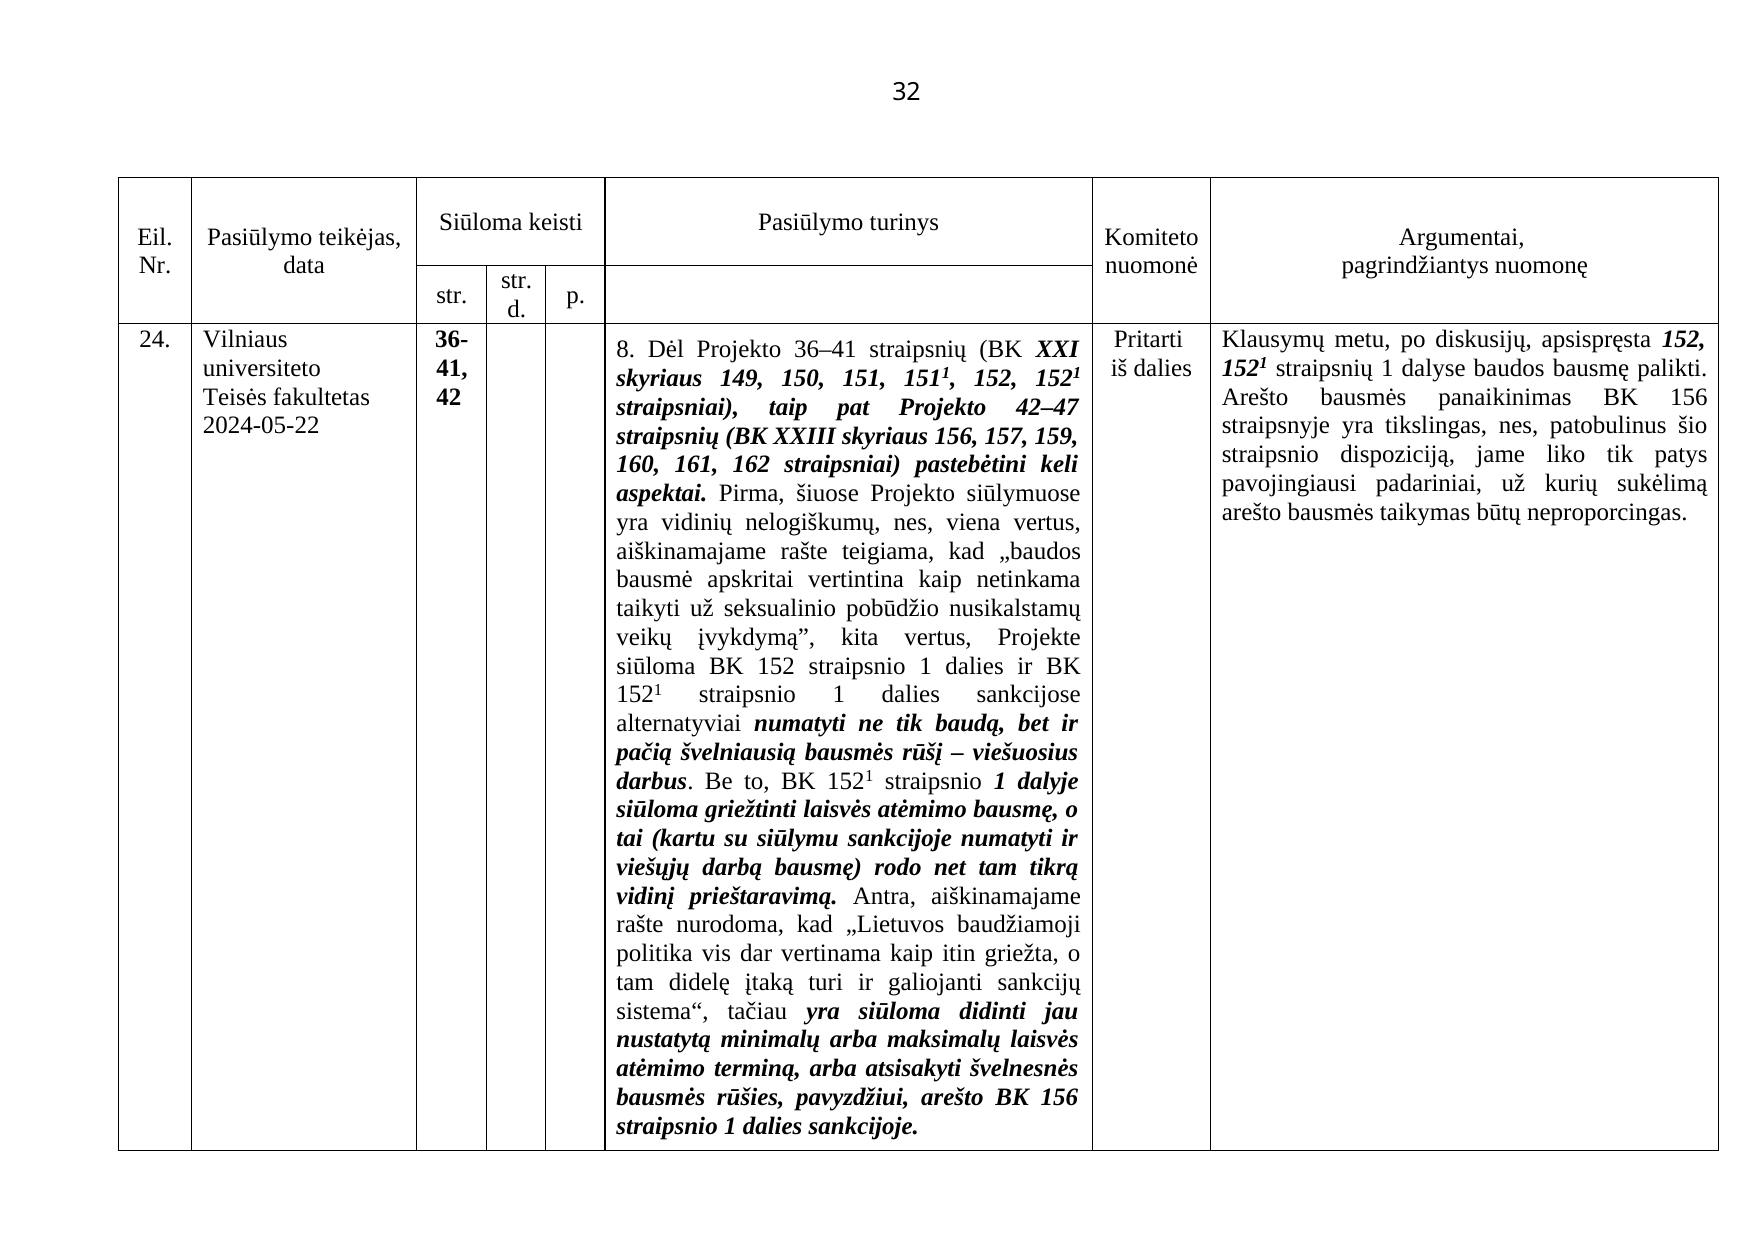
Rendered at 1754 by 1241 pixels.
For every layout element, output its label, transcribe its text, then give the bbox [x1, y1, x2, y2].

table_cell Klausymų metu, po diskusijų, apsispręsta 152, 1521 straipsnių 1 dalyse baudos bausmę palikti. Arešto bausmės panaikinimas BK 156 straipsnyje yra tikslingas, nes, patobulinus šio straipsnio dispoziciją, jame liko tik patys pavojingiausi padariniai, už kurių sukėlimą arešto bausmės taikymas būtų neproporcingas. [1211, 324, 1718, 1150]
table_header Komiteto nuomonė [1093, 178, 1210, 323]
table_cell Pritarti iš dalies [1093, 324, 1210, 1150]
table_cell str. [417, 266, 486, 323]
table_cell p. [546, 266, 604, 323]
table_cell [546, 324, 604, 1150]
table_cell Vilniaus universiteto Teisės fakultetas 2024-05-22 [192, 324, 416, 1150]
table_cell [606, 266, 1092, 323]
table_cell str. d. [487, 266, 545, 323]
table_header Siūloma keisti [417, 178, 604, 264]
table_cell 8. Dėl Projekto 36–41 straipsnių (BK XXI skyriaus 149, 150, 151, 1511, 152, 1521 straipsniai), taip pat Projekto 42–47 straipsnių (BK XXIII skyriaus 156, 157, 159, 160, 161, 162 straipsniai) pastebėtini keli aspektai. Pirma, šiuose Projekto siūlymuose yra vidinių nelogiškumų, nes, viena vertus, aiškinamajame rašte teigiama, kad „baudos bausmė apskritai vertintina kaip netinkama taikyti už seksualinio pobūdžio nusikalstamų veikų įvykdymą”, kita vertus, Projekte siūloma BK 152 straipsnio 1 dalies ir BK 1521 straipsnio 1 dalies sankcijose alternatyviai numatyti ne tik baudą, bet ir pačią švelniausią bausmės rūšį – viešuosius darbus. Be to, BK 1521 straipsnio 1 dalyje siūloma griežtinti laisvės atėmimo bausmę, o tai (kartu su siūlymu sankcijoje numatyti ir viešųjų darbą bausmę) rodo net tam tikrą vidinį prieštaravimą. Antra, aiškinamajame rašte nurodoma, kad „Lietuvos baudžiamoji politika vis dar vertinama kaip itin griežta, o tam didelę įtaką turi ir galiojanti sankcijų sistema“, tačiau yra siūloma didinti jau nustatytą minimalų arba maksimalų laisvės atėmimo terminą, arba atsisakyti švelnesnės bausmės rūšies, pavyzdžiui, arešto BK 156 straipsnio 1 dalies sankcijoje. [606, 324, 1092, 1150]
table_header Eil. Nr. [119, 178, 191, 323]
table_cell 24. [119, 324, 191, 1150]
table_cell [487, 324, 545, 1150]
table_header Pasiūlymo turinys [606, 178, 1092, 264]
table_cell 36-41, 42 [417, 324, 486, 1150]
table_header Pasiūlymo teikėjas, data [192, 178, 416, 323]
table_header Argumentai, pagrindžiantys nuomonę [1211, 178, 1718, 323]
